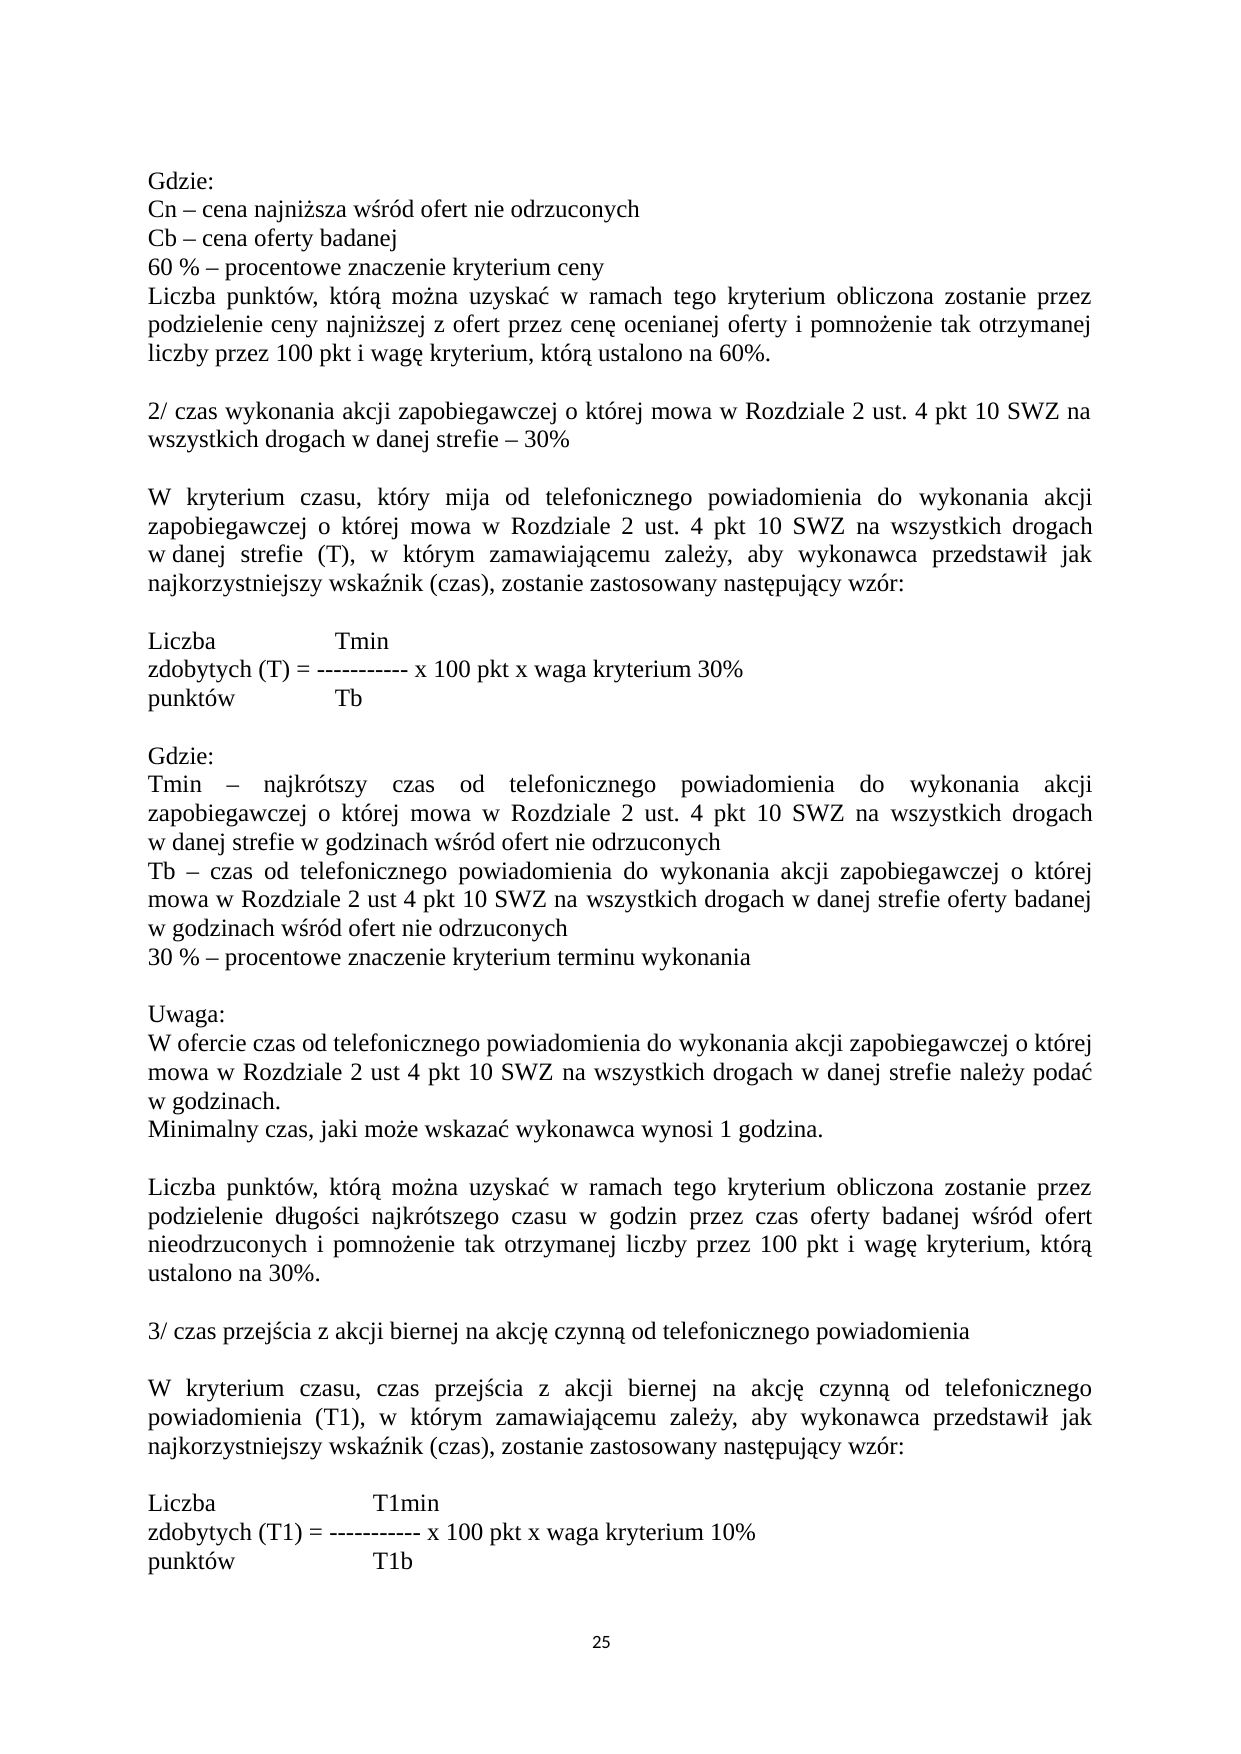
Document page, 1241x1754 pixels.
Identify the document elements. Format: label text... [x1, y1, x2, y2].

text 60 % – procentowe znaczenie kryterium ceny [148, 252, 1093, 281]
text W kryterium czasu, który mija od telefonicznego powiadomienia do wykonania akcji zapobiegawczej o której mowa w Rozdziale 2 ust. 4 pkt 10 SWZ na wszystkich drogach w danej strefie (T), w którym zamawiającemu zależy, aby wykonawca przedstawił jak najkorzystniejszy wskaźnik (czas), zostanie zastosowany następujący wzór: [148, 482, 1093, 597]
text Liczba Tmin [148, 626, 1093, 654]
text Cb – cena oferty badanej [148, 223, 1093, 252]
text W kryterium czasu, czas przejścia z akcji biernej na akcję czynną od telefonicznego powiadomienia (T1), w którym zamawiającemu zależy, aby wykonawca przedstawił jak najkorzystniejszy wskaźnik (czas), zostanie zastosowany następujący wzór: [148, 1373, 1093, 1459]
text Liczba punktów, którą można uzyskać w ramach tego kryterium obliczona zostanie przez podzielenie długości najkrótszego czasu w godzin przez czas oferty badanej wśród ofert nieodrzuconych i pomnożenie tak otrzymanej liczby przez 100 pkt i wagę kryterium, którą ustalono na 30%. [148, 1172, 1093, 1287]
text Tb – czas od telefonicznego powiadomienia do wykonania akcji zapobiegawczej o której mowa w Rozdziale 2 ust 4 pkt 10 SWZ na wszystkich drogach w danej strefie oferty badanej w godzinach wśród ofert nie odrzuconych [148, 856, 1093, 942]
text punktów Tb [148, 683, 1093, 712]
text zdobytych (T) = ----------- x 100 pkt x waga kryterium 30% [148, 654, 1093, 683]
text Uwaga: [148, 999, 1093, 1028]
text Gdzie: [148, 166, 1093, 194]
text W ofercie czas od telefonicznego powiadomienia do wykonania akcji zapobiegawczej o której mowa w Rozdziale 2 ust 4 pkt 10 SWZ na wszystkich drogach w danej strefie należy podać w godzinach. [148, 1028, 1093, 1114]
text Tmin – najkrótszy czas od telefonicznego powiadomienia do wykonania akcji zapobiegawczej o której mowa w Rozdziale 2 ust. 4 pkt 10 SWZ na wszystkich drogach w danej strefie w godzinach wśród ofert nie odrzuconych [148, 769, 1093, 856]
text 3/ czas przejścia z akcji biernej na akcję czynną od telefonicznego powiadomienia [148, 1316, 1093, 1344]
text Gdzie: [148, 741, 1093, 769]
text zdobytych (T1) = ----------- x 100 pkt x waga kryterium 10% [148, 1517, 1093, 1546]
text 30 % – procentowe znaczenie kryterium terminu wykonania [148, 942, 1093, 971]
text Liczba T1min [148, 1488, 1093, 1517]
text punktów T1b [148, 1546, 1093, 1574]
text Minimalny czas, jaki może wskazać wykonawca wynosi 1 godzina. [148, 1114, 1093, 1143]
text Cn – cena najniższa wśród ofert nie odrzuconych [148, 194, 1093, 223]
text Liczba punktów, którą można uzyskać w ramach tego kryterium obliczona zostanie przez podzielenie ceny najniższej z ofert przez cenę ocenianej oferty i pomnożenie tak otrzymanej liczby przez 100 pkt i wagę kryterium, którą ustalono na 60%. [148, 281, 1093, 367]
text 2/ czas wykonania akcji zapobiegawczej o której mowa w Rozdziale 2 ust. 4 pkt 10 SWZ na wszystkich drogach w danej strefie – 30% [148, 396, 1093, 453]
